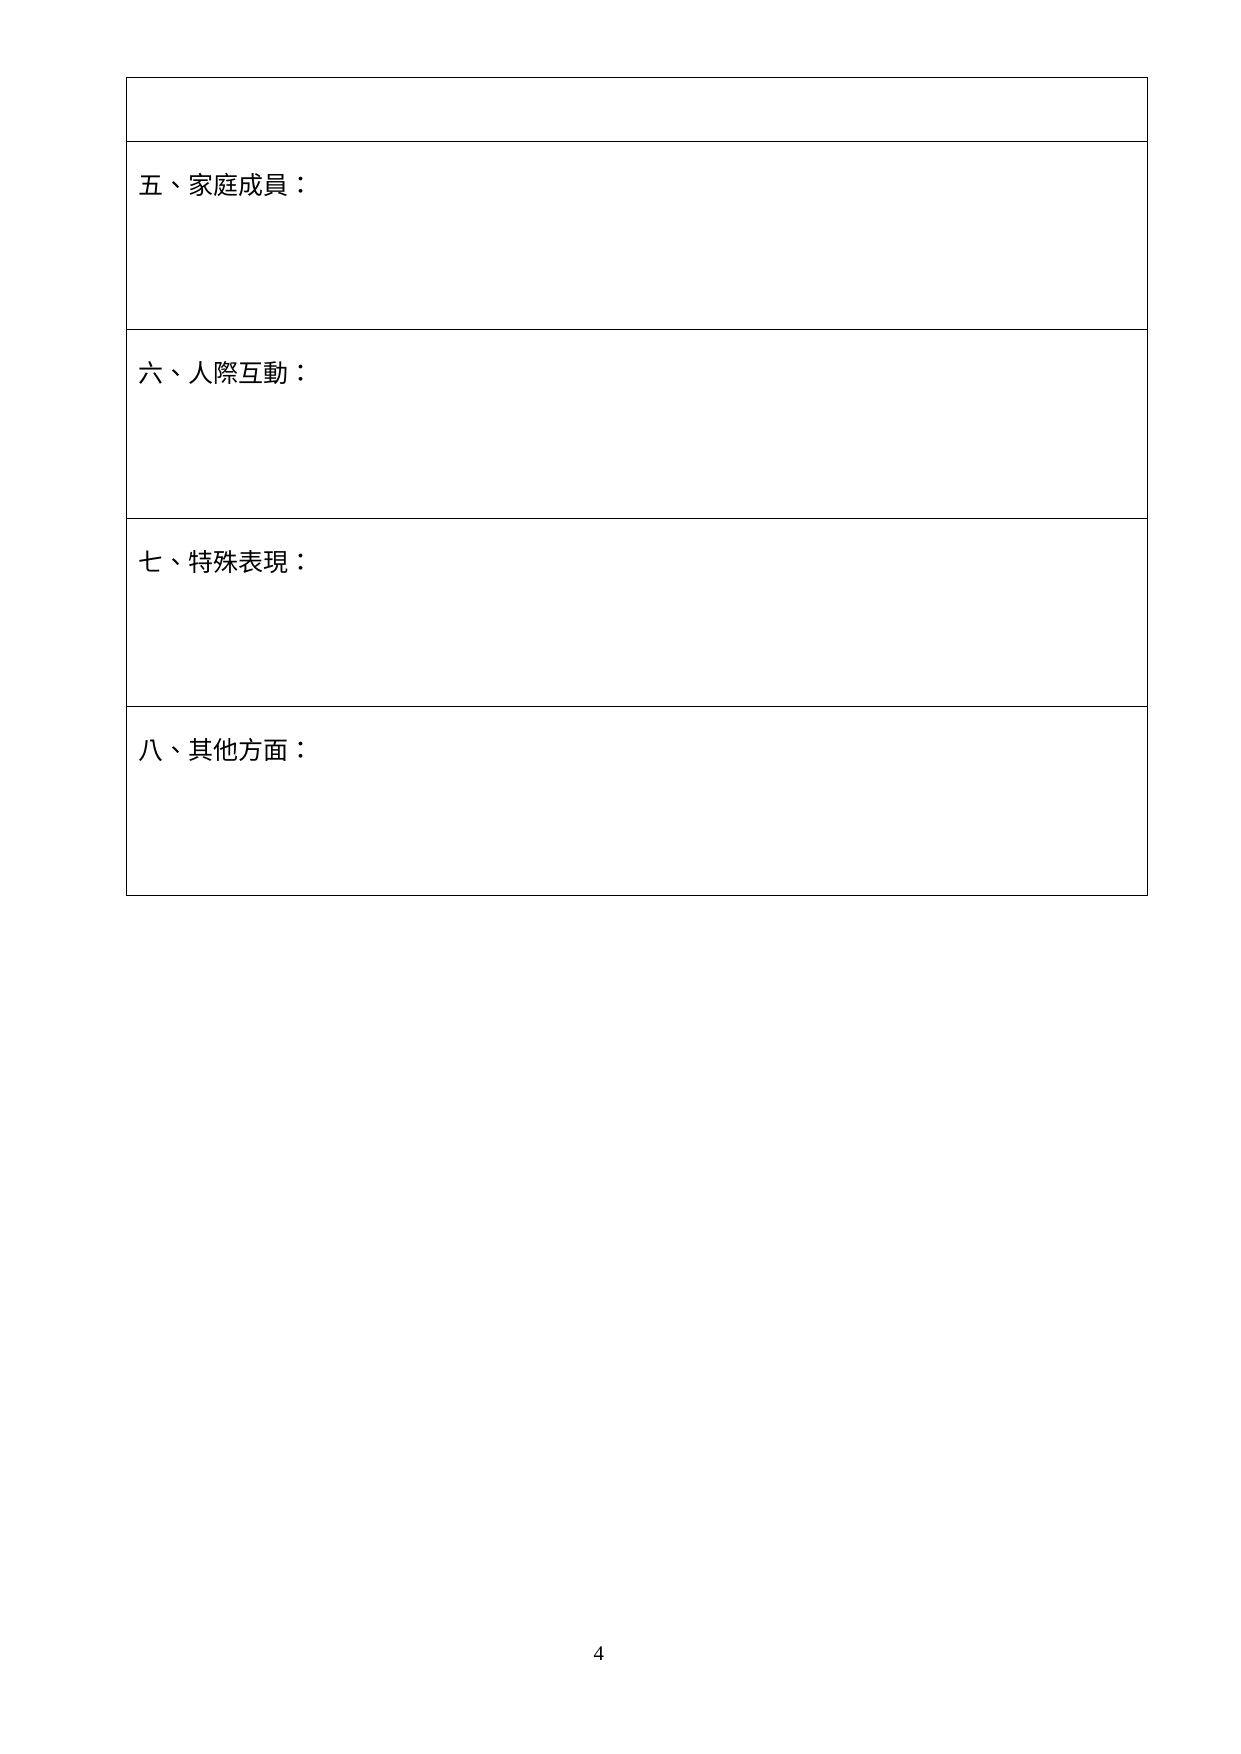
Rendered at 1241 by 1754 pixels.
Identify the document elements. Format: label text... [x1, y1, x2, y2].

table_cell [127, 78, 1147, 141]
table_cell 六、人際互動： [127, 330, 1147, 518]
table_cell 五、家庭成員： [127, 142, 1147, 329]
table_cell 七、特殊表現： [127, 519, 1147, 706]
table_cell 八、其他方面： [127, 707, 1147, 895]
